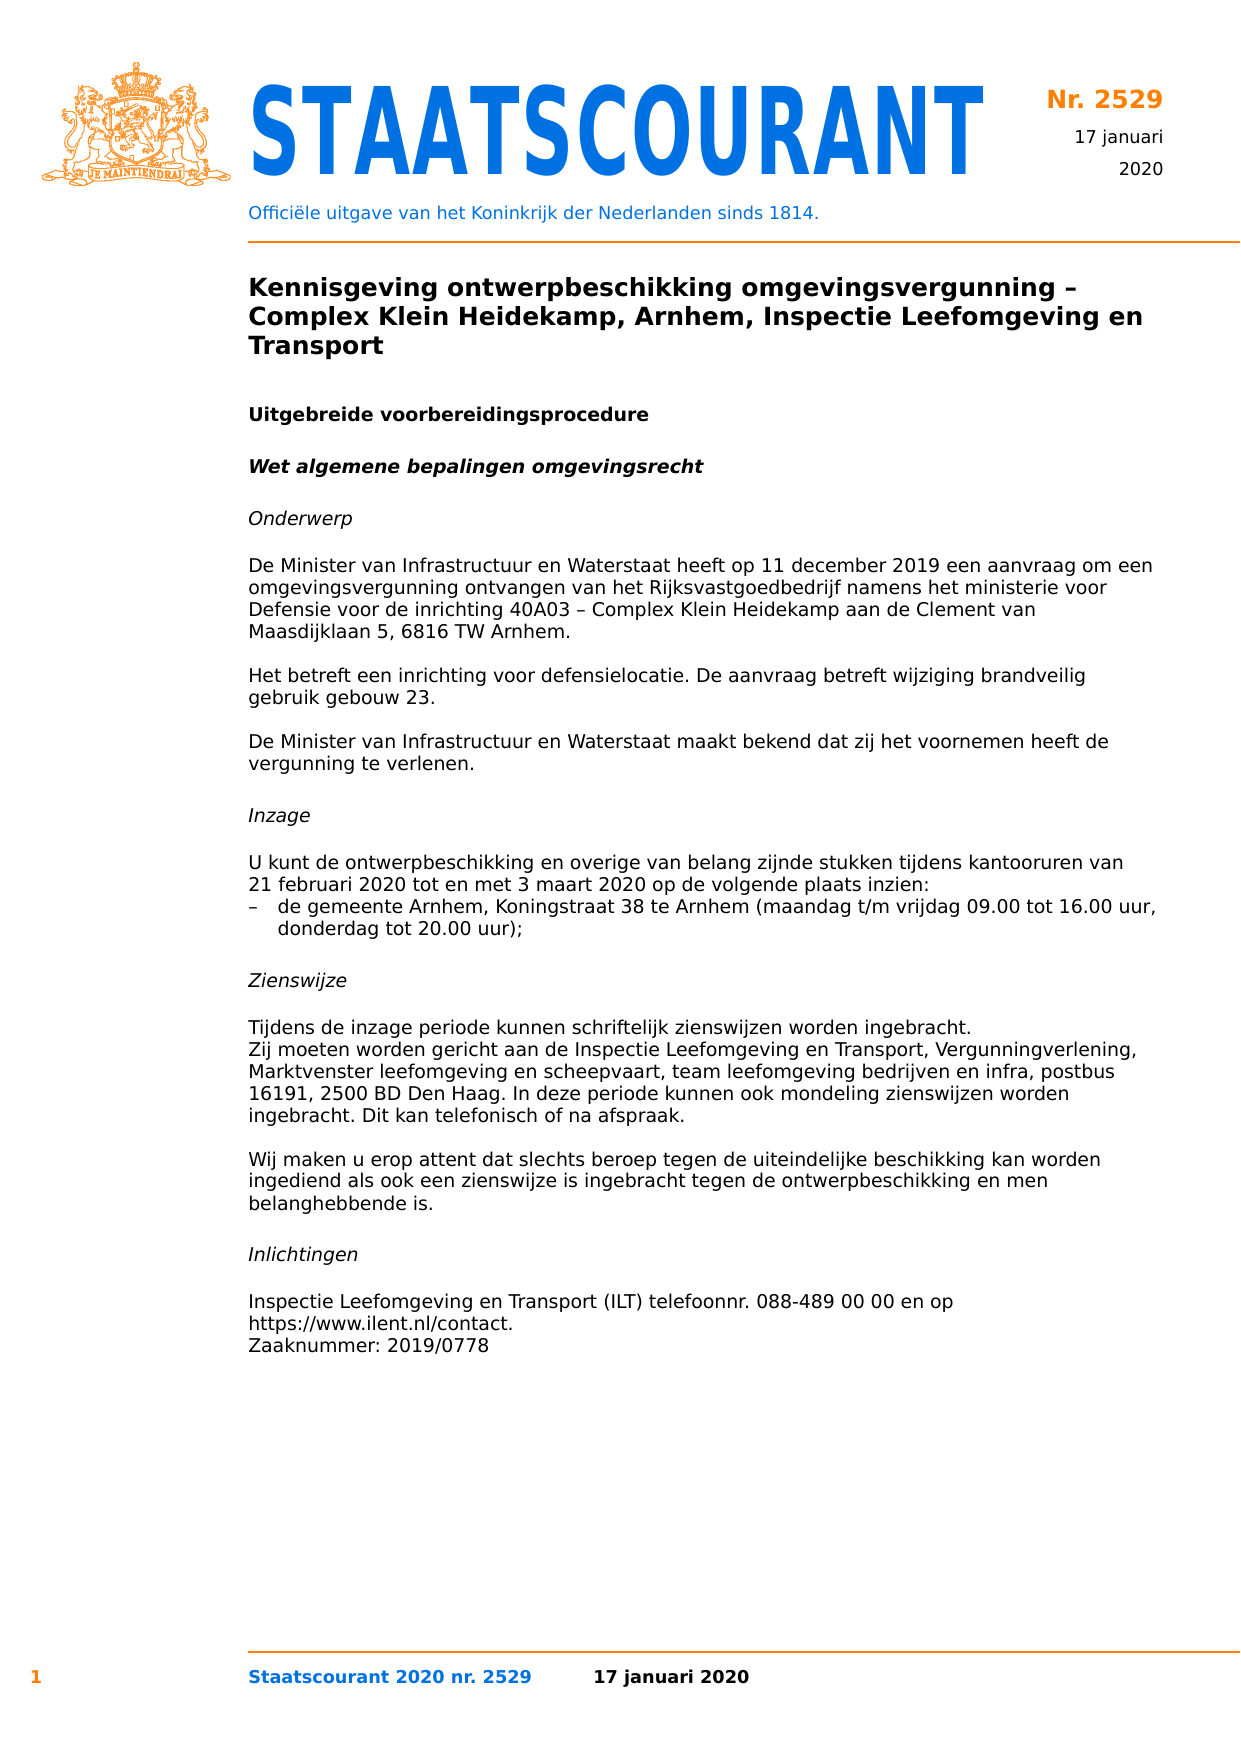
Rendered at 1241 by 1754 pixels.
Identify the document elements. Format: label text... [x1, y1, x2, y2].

text Tijdens de inzage periode kunnen schriftelijk zienswijzen worden ingebracht. [248, 1017, 1163, 1039]
text Zaaknummer: 2019/0778 [248, 1335, 1163, 1357]
subtitle Onderwerp [248, 508, 1163, 530]
table_header Nr. 2529 [998, 62, 1240, 121]
subtitle Inlichtingen [248, 1244, 1163, 1266]
table_cell 2020 [998, 153, 1240, 203]
picture [41, 62, 231, 186]
table_header [25, 62, 248, 241]
text De Minister van Infrastructuur en Waterstaat heeft op 11 december 2019 een aanvraag om een omgevingsvergunning ontvangen van het Rijksvastgoedbedrijf namens het ministerie voor Defensie voor de inrichting 40A03 – Complex Klein Heidekamp aan de Clement van Maasdijklaan 5, 6816 TW Arnhem. [248, 555, 1163, 643]
text – de gemeente Arnhem, Koningstraat 38 te Arnhem (maandag t/m vrijdag 09.00 tot 16.00 uur, donderdag tot 20.00 uur); [248, 896, 1163, 940]
table_cell Officiële uitgave van het Koninkrijk der Nederlanden sinds 1814. [248, 203, 1240, 241]
subtitle Kennisgeving ontwerpbeschikking omgevingsvergunning – Complex Klein Heidekamp, Arnhem, Inspectie Leefomgeving en Transport [248, 273, 1163, 361]
text Zij moeten worden gericht aan de Inspectie Leefomgeving en Transport, Vergunningverlening, Marktvenster leefomgeving en scheepvaart, team leefomgeving bedrijven en infra, postbus 16191, 2500 BD Den Haag. In deze periode kunnen ook mondeling zienswijzen worden ingebracht. Dit kan telefonisch of na afspraak. [248, 1039, 1163, 1127]
table_cell 17 januari [998, 121, 1240, 153]
text Wij maken u erop attent dat slechts beroep tegen de uiteindelijke beschikking kan worden ingediend als ook een zienswijze is ingebracht tegen de ontwerpbeschikking en men belanghebbende is. [248, 1148, 1163, 1214]
text Het betreft een inrichting voor defensielocatie. De aanvraag betreft wijziging brandveilig gebruik gebouw 23. [248, 665, 1163, 709]
text De Minister van Infrastructuur en Waterstaat maakt bekend dat zij het voornemen heeft de vergunning te verlenen. [248, 731, 1163, 775]
text Inspectie Leefomgeving en Transport (ILT) telefoonnr. 088-489 00 00 en op https://www.ilent.nl/contact. [248, 1291, 1163, 1335]
table_header STAATSCOURANT [248, 62, 998, 203]
subtitle Inzage [248, 805, 1163, 827]
subtitle Wet algemene bepalingen omgevingsrecht [248, 456, 1163, 478]
subtitle Zienswijze [248, 970, 1163, 992]
text U kunt de ontwerpbeschikking en overige van belang zijnde stukken tijdens kantooruren van 21 februari 2020 tot en met 3 maart 2020 op de volgende plaats inzien: [248, 852, 1163, 896]
subtitle Uitgebreide voorbereidingsprocedure [248, 404, 1163, 426]
